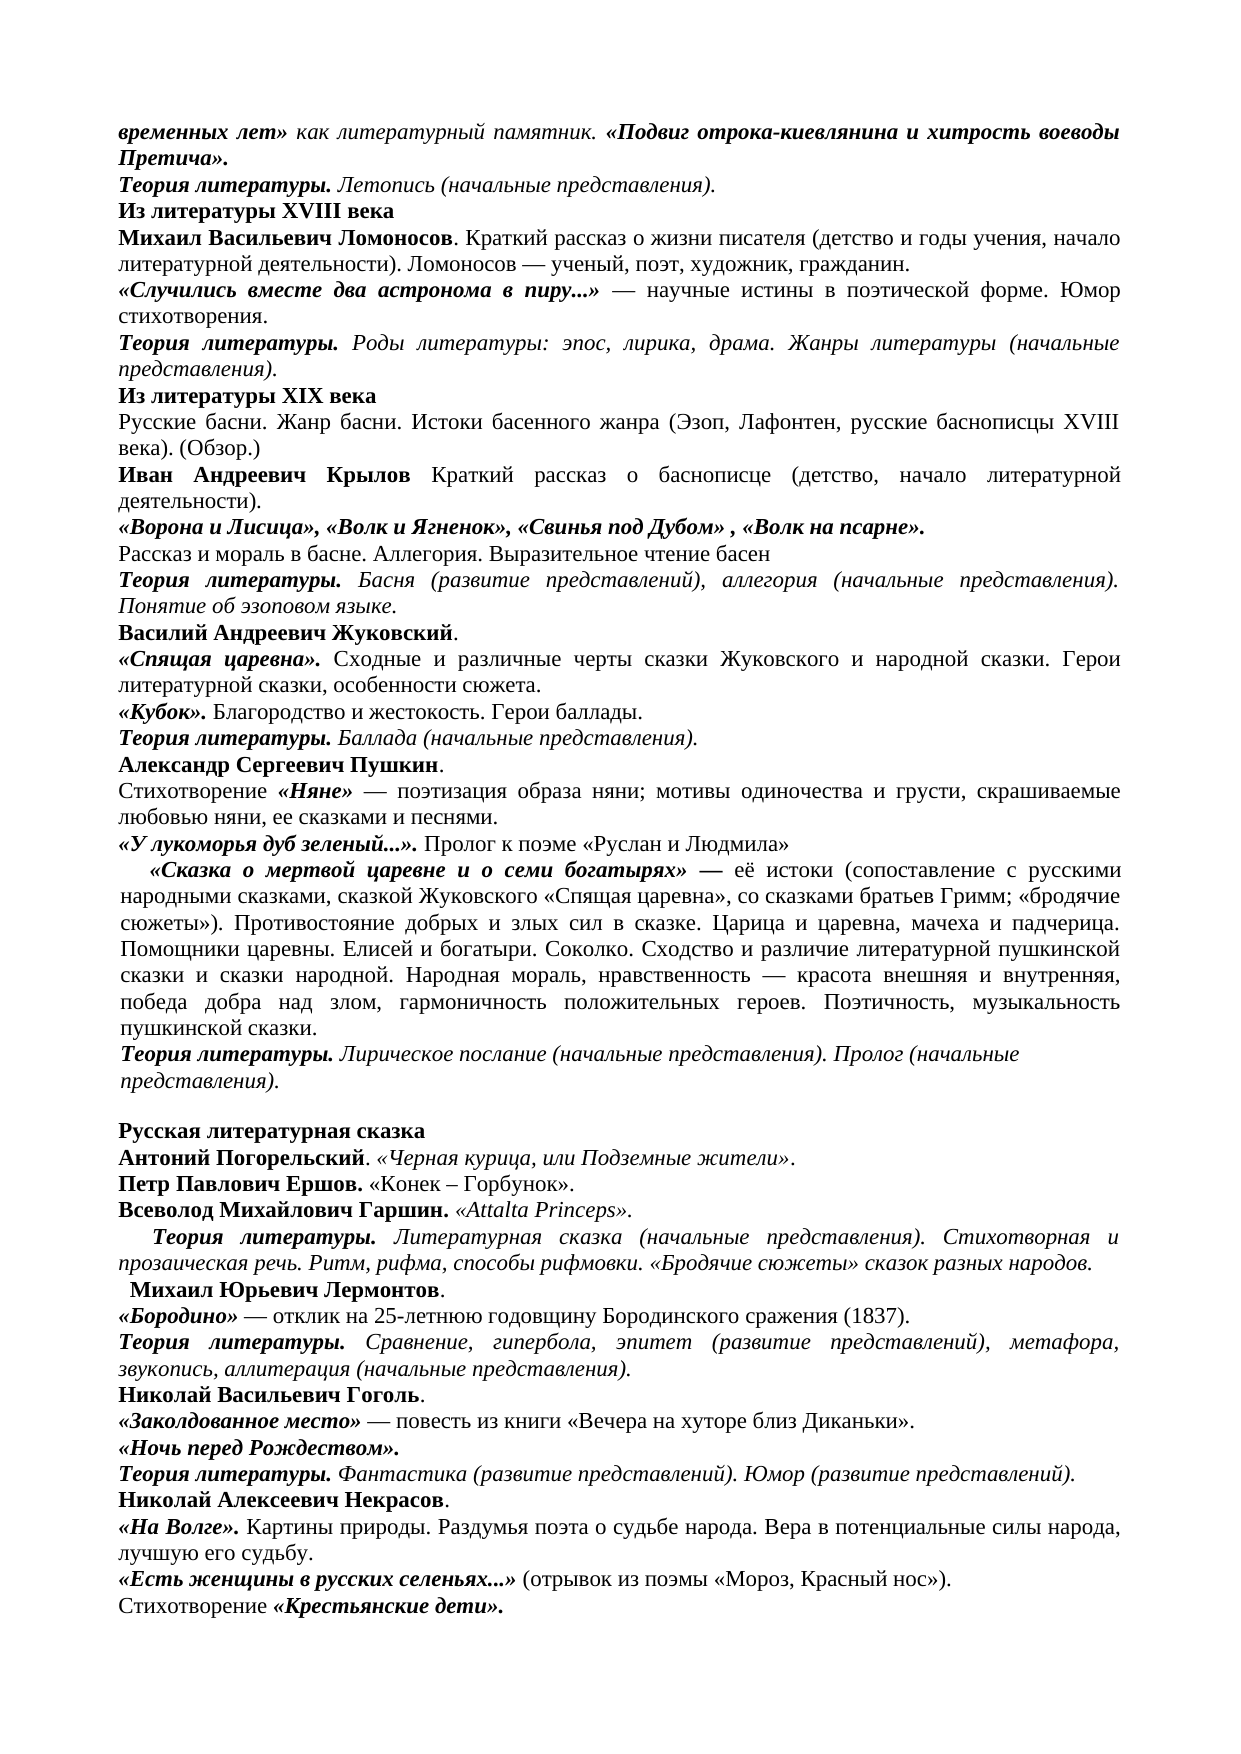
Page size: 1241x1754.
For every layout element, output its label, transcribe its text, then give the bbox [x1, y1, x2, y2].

text Из литературы XVIII века [118, 197, 1122, 223]
text временных лет» как литературный памятник. «Подвиг отрока-киевлянина и хитрость воеводы Претича». [118, 118, 1122, 171]
text Рассказ и мораль в басне. Аллегория. Выразительное чтение басен [118, 540, 1122, 566]
text «Есть женщины в русских селеньях...» (отрывок из поэмы «Мороз, Красный нос»). [118, 1566, 1122, 1592]
text Из литературы XIX века [118, 382, 1122, 408]
text Иван Андреевич Крылов Краткий рассказ о баснописце (детство, начало литературной деятельности). [118, 461, 1122, 513]
text Теория литературы. Летопись (начальные представления). [118, 171, 1122, 197]
text Михаил Васильевич Ломоносов. Краткий рассказ о жизни писателя (детство и годы учения, начало литературной деятельности). Ломоносов — ученый, поэт, художник, гражданин. [118, 223, 1122, 276]
text Николай Васильевич Гоголь. [118, 1381, 1122, 1407]
text «Ночь перед Рождеством». [118, 1434, 1122, 1460]
text Русские басни. Жанр басни. Истоки басенного жанра (Эзоп, Лафонтен, русские баснописцы XVIII века). (Обзор.) [118, 408, 1122, 461]
text «У лукоморья дуб зеленый...». Пролог к поэме «Руслан и Людмила» [118, 830, 1122, 856]
text «Случились вместе два астронома в пиру...» — научные истины в поэтической форме. Юмор стихотворения. [118, 276, 1122, 329]
text «Сказка о мертвой царевне и о семи богатырях» — её истоки (сопоставление с русскими народными сказками, сказкой Жуковского «Спящая царевна», со сказками братьев Гримм; «бродячие сюжеты»). Противостояние добрых и злых сил в сказке. Царица и царевна, мачеха и падчерица. Помощники царевны. Елисей и богатыри. Соколко. Сходство и различие литературной пушкинской сказки и сказки народной. Народная мораль, нравственность — красота внешняя и внутренняя, победа добра над злом, гармоничность положительных героев. Поэтичность, музыкальность пушкинской сказки. [120, 856, 1122, 1041]
text Теория литературы. Баллада (начальные представления). [118, 724, 1122, 751]
text Петр Павлович Ершов. «Конек – Горбунок». [118, 1170, 1122, 1197]
text Стихотворение «Крестьянские дети». [118, 1592, 1122, 1618]
text «Кубок». Благородство и жестокость. Герои баллады. [118, 698, 1122, 724]
text Александр Сергеевич Пушкин. [118, 751, 1122, 777]
text Теория литературы. Литературная сказка (начальные представления). Стихотворная и прозаическая речь. Ритм, рифма, способы рифмовки. «Бродячие сюжеты» сказок разных народов. [118, 1223, 1122, 1276]
text «Спящая царевна». Сходные и различные черты сказки Жуковского и народной сказки. Герои литературной сказки, особенности сюжета. [118, 645, 1122, 698]
text Теория литературы. Сравнение, гипербола, эпитет (развитие представлений), метафора, звукопись, аллитерация (начальные представления). [118, 1328, 1122, 1381]
text Николай Алексеевич Некрасов. [118, 1486, 1122, 1513]
text Теория литературы. Лирическое послание (начальные представления). Пролог (начальные представления). [120, 1041, 1120, 1093]
text Всеволод Михайлович Гаршин. «Attalta Princeps». [118, 1197, 1122, 1223]
text Русская литературная сказка Антоний Погорельский. «Черная курица, или Подземные жители». [118, 1117, 1122, 1170]
text «На Волге». Картины природы. Раздумья поэта о судьбе народа. Вера в потенциальные силы народа, лучшую его судьбу. [118, 1513, 1122, 1566]
text «Ворона и Лисица», «Волк и Ягненок», «Свинья под Дубом» , «Волк на псарне». [118, 513, 1122, 540]
text «Заколдованное место» — повесть из книги «Вечера на хуторе близ Диканьки». [118, 1407, 1122, 1434]
text Стихотворение «Няне» — поэтизация образа няни; мотивы одиночества и грусти, скрашиваемые любовью няни, ее сказками и песнями. [118, 777, 1122, 830]
text Теория литературы. Роды литературы: эпос, лирика, драма. Жанры литературы (начальные представления). [118, 329, 1122, 382]
text Михаил Юрьевич Лермонтов. [118, 1276, 1122, 1302]
text Теория литературы. Фантастика (развитие представлений). Юмор (развитие представлений). [118, 1460, 1122, 1486]
text Теория литературы. Басня (развитие представлений), аллегория (начальные представления). Понятие об эзоповом языке. [118, 566, 1122, 619]
text Василий Андреевич Жуковский. [118, 619, 1122, 645]
text «Бородино» — отклик на 25-летнюю годовщину Бородинского сражения (1837). [118, 1302, 1122, 1328]
